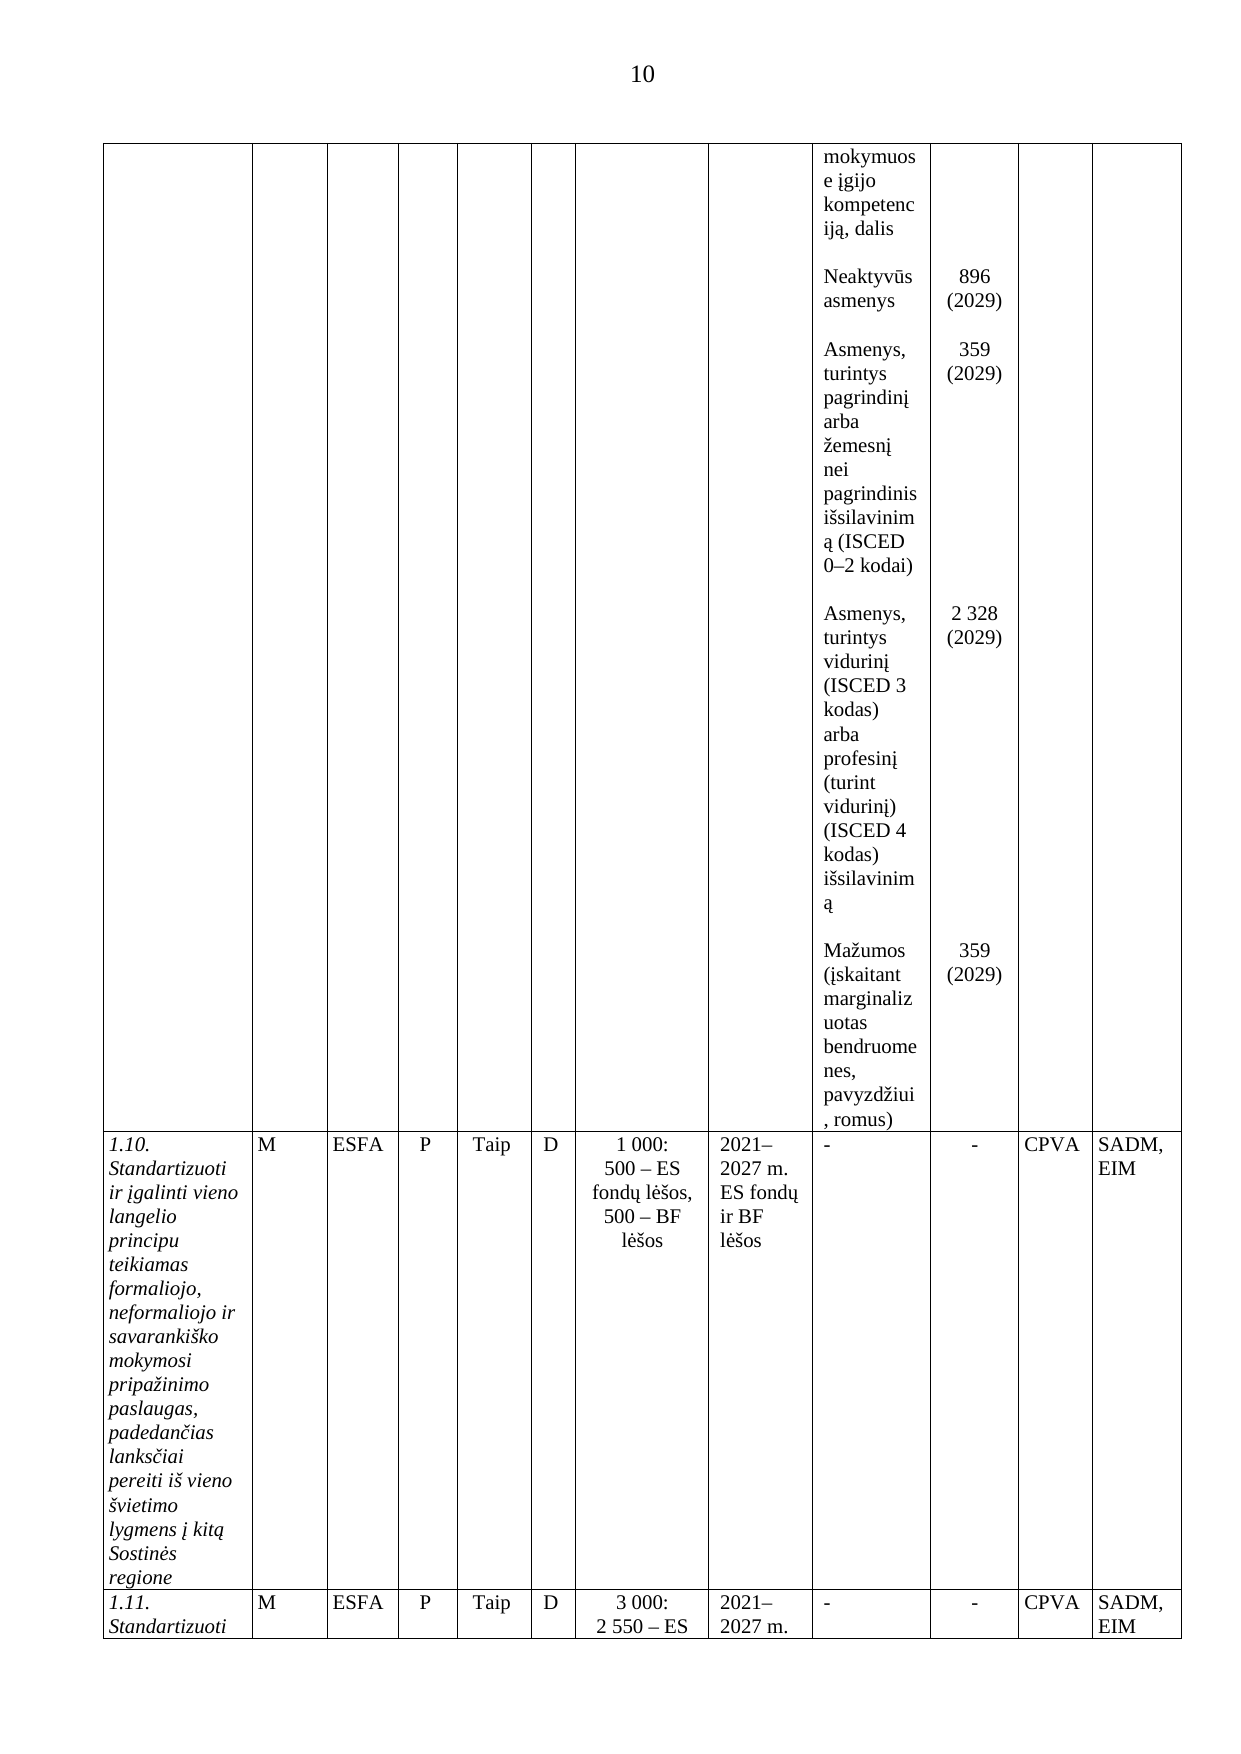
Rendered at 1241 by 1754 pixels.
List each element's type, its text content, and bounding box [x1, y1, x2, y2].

table_cell ESFA [328, 1132, 398, 1589]
table_cell D [532, 1132, 575, 1589]
table_cell [532, 144, 575, 1131]
table_cell M [253, 1132, 327, 1589]
table_cell 1.11. Standartizuoti [104, 1590, 252, 1638]
table_cell ESFA [328, 1590, 398, 1638]
table_cell [253, 144, 327, 1131]
table_cell [709, 144, 812, 1131]
table_cell - [931, 1590, 1018, 1638]
table_cell P [399, 1590, 457, 1638]
table_cell CPVA [1019, 1590, 1092, 1638]
table_cell - [931, 1132, 1018, 1589]
table_cell CPVA [1019, 1132, 1092, 1589]
table_cell P [399, 1132, 457, 1589]
table_cell [104, 144, 252, 1131]
table_cell [399, 144, 457, 1131]
table_cell 896 (2029) 359 (2029) 2 328 (2029) 359 (2029) [931, 144, 1018, 1131]
table_cell M [253, 1590, 327, 1638]
table_cell Taip [458, 1132, 531, 1589]
table_cell mokymuose įgijo kompetenciją, dalis Neaktyvūs asmenys Asmenys, turintys pagrindinį arba žemesnį nei pagrindinis išsilavinimą (ISCED 0–2 kodai) Asmenys, turintys vidurinį (ISCED 3 kodas) arba profesinį (turint vidurinį) (ISCED 4 kodas) išsilavinimą Mažumos (įskaitant marginalizuotas bendruomenes, pavyzdžiui, romus) [813, 144, 930, 1131]
table_cell - [813, 1590, 930, 1638]
table_cell 2021–2027 m. [709, 1590, 812, 1638]
table_cell 2021–2027 m. ES fondų ir BF lėšos [709, 1132, 812, 1589]
table_cell SADM, EIM [1093, 1590, 1181, 1638]
table_cell SADM, EIM [1093, 1132, 1181, 1589]
table_cell 1 000: 500 – ES fondų lėšos, 500 – BF lėšos [576, 1132, 708, 1589]
table_cell [328, 144, 398, 1131]
table_cell 3 000: 2 550 – ES [576, 1590, 708, 1638]
table_cell [576, 144, 708, 1131]
table_cell Taip [458, 1590, 531, 1638]
table_cell [458, 144, 531, 1131]
table_cell [1019, 144, 1092, 1131]
table_cell [1093, 144, 1181, 1131]
table_cell - [813, 1132, 930, 1589]
table_cell 1.10. Standartizuoti ir įgalinti vieno langelio principu teikiamas formaliojo, neformaliojo ir savarankiško mokymosi pripažinimo paslaugas, padedančias lanksčiai pereiti iš vieno švietimo lygmens į kitą Sostinės regione [104, 1132, 252, 1589]
table_cell D [532, 1590, 575, 1638]
